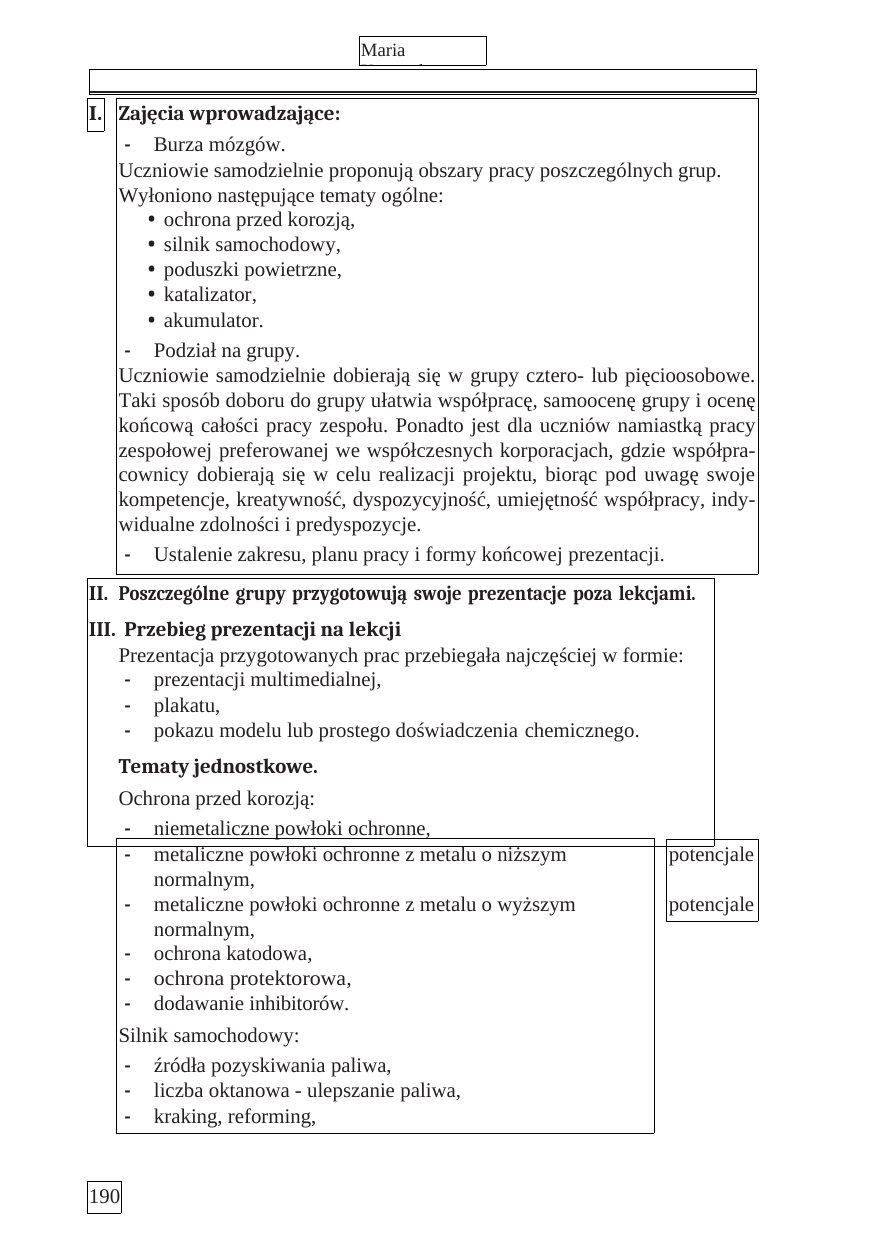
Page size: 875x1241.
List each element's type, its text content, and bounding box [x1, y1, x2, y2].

text Prezentacja przygotowanych prac przebiegała najczęściej w formie: [118, 642, 714, 667]
list dodawanie inhibitorów. Silnik samochodowy: [118, 991, 355, 1047]
list kraking, reforming, [124, 1103, 654, 1128]
list Przebieg prezentacji na lekcji [89, 618, 714, 642]
text Uczniowie samodzielnie proponują obszary pracy poszczególnych grup. Wyłoniono następujące tematy ogólne: [118, 158, 758, 207]
list katalizator, [148, 281, 758, 306]
list niemetaliczne powłoki ochronne, [124, 816, 714, 841]
list plakatu, [124, 692, 714, 717]
list liczba oktanowa - ulepszanie paliwa, [124, 1078, 654, 1103]
text Uczniowie samodzielnie dobierają się w grupy cztero- lub pięcioosobowe. Taki sposób doboru do grupy ułatwia współpracę, samoocenę grupy i ocenę końcową całości pracy zespołu. Ponadto jest dla uczniów namiastką pracy zespołowej preferowanej we współczesnych korporacjach, gdzie współpra- cownicy dobierają się w celu realizacji projektu, biorąc pod uwagę swoje kompetencje, kreatywność, dyspozycyjność, umiejętność współpracy, indy- widualne zdolności i predyspozycje. [118, 363, 756, 536]
text Maria Karwacka [361, 39, 486, 65]
list ochrona katodowa, [124, 942, 654, 966]
text Tematy jednostkowe. [118, 755, 714, 779]
list Burza mózgów. [124, 132, 758, 157]
text Ochrona przed korozją: [118, 786, 714, 810]
list poduszki powietrzne, [148, 256, 758, 281]
text potencjale [668, 892, 758, 916]
list ochrona przed korozją, [148, 207, 758, 231]
text Zajęcia wprowadzające: [118, 102, 758, 126]
list prezentacji multimedialnej, [124, 667, 714, 692]
list źródła pozyskiwania paliwa, [124, 1053, 654, 1078]
list metaliczne powłoki ochronne z metalu o wyższym normalnym, [124, 892, 652, 941]
list akumulator. [148, 306, 758, 333]
text 190 [89, 1184, 121, 1208]
list Podział na grupy. [124, 338, 758, 362]
list pokazu modelu lub prostego doświadczenia chemicznego. [124, 718, 714, 742]
list Ustalenie zakresu, planu pracy i formy końcowej prezentacji. [124, 542, 758, 567]
list Poszczególne grupy przygotowują swoje prezentacje poza lekcjami. [89, 581, 714, 605]
text potencjale [668, 842, 758, 866]
text I. [89, 102, 104, 126]
list metaliczne powłoki ochronne z metalu o niższym normalnym, [124, 842, 651, 891]
list ochrona protektorowa, [124, 966, 654, 991]
list silnik samochodowy, [148, 231, 758, 256]
